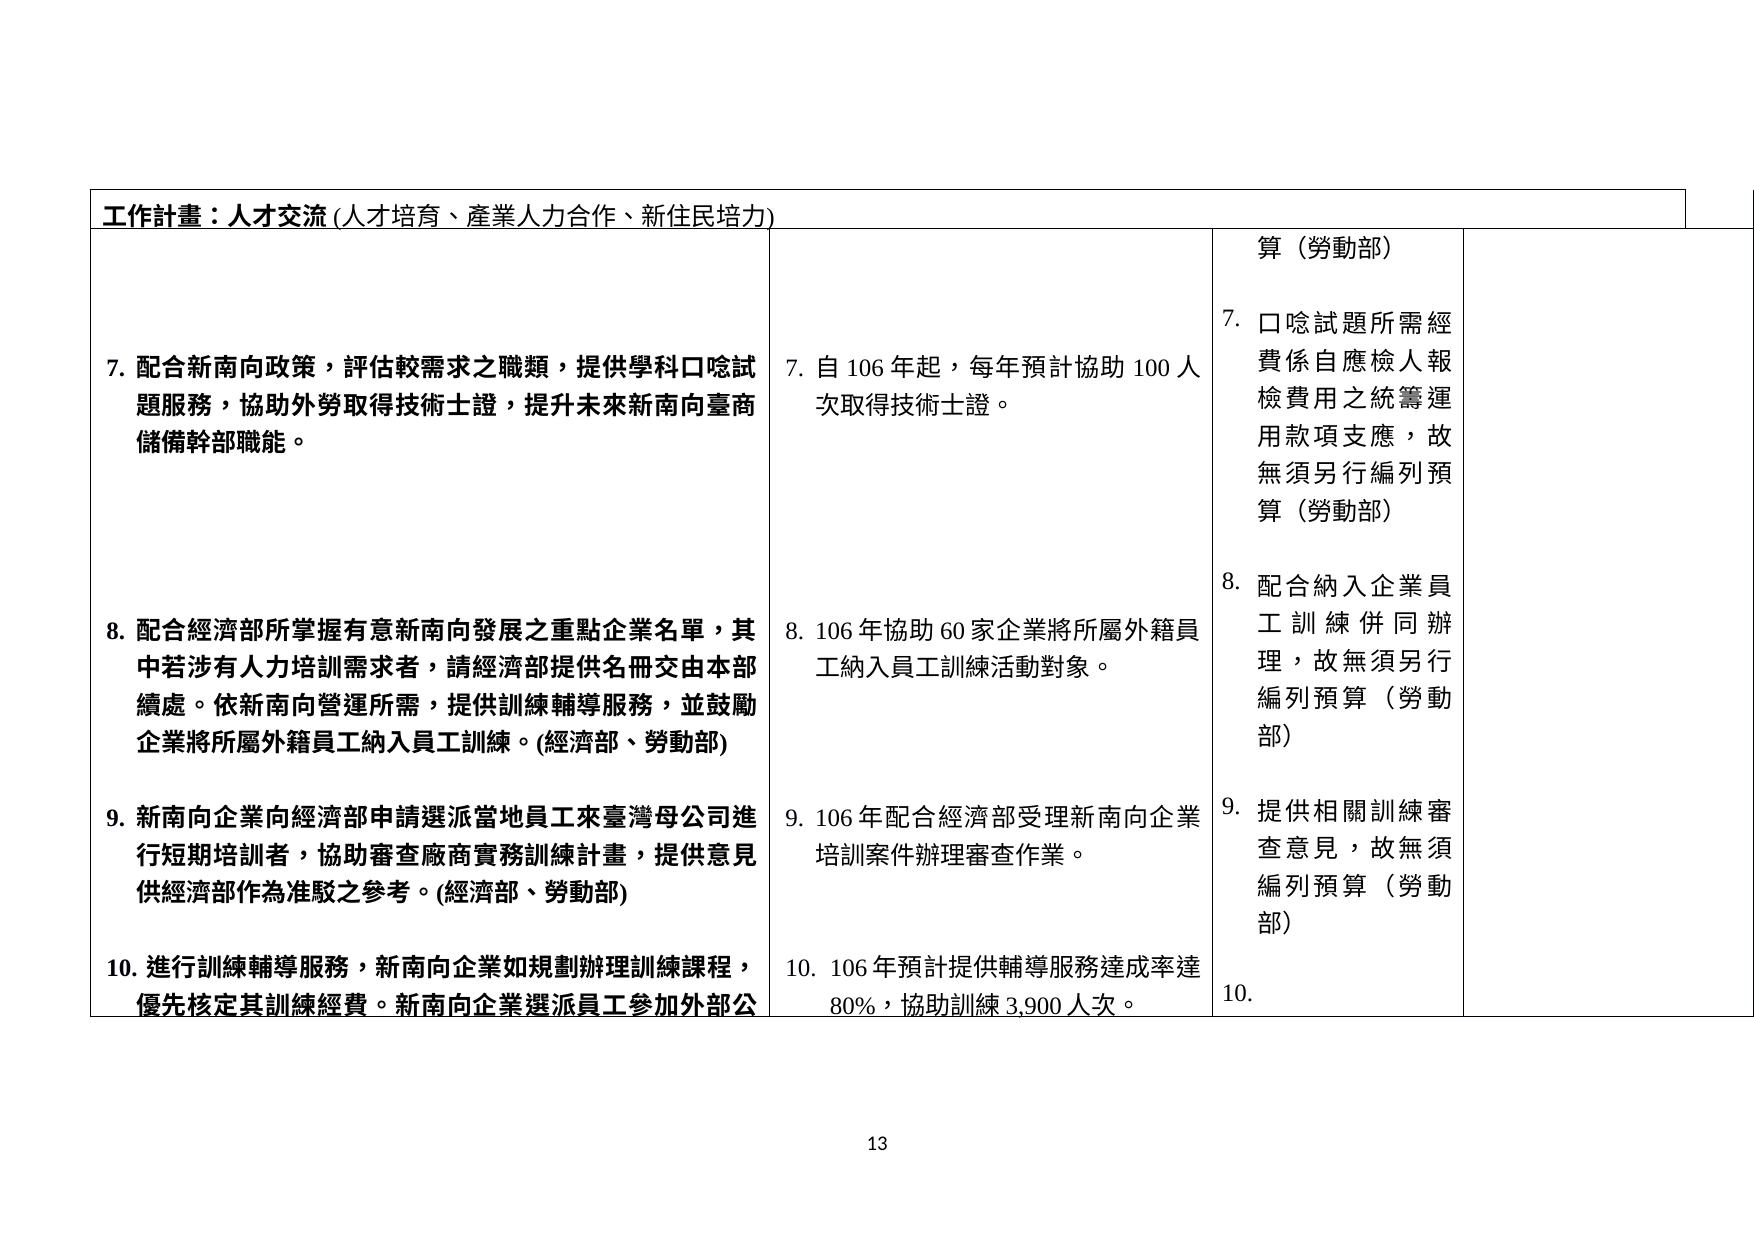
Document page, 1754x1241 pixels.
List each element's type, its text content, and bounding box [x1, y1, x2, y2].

table_header [1686, 189, 1754, 227]
table_cell [1464, 229, 1753, 1016]
table_header 工作計畫：人才交流 (人才培育、產業人力合作、新住民培力) [91, 190, 1685, 227]
table_cell 二、產業人力合作 規劃於商管、工程、醫藥、農業、教育領域補助大學校院學生赴臺商企業或跨國企業進行見習或實習計畫（教育部） 辦理新南向外國學生產學合作專班（學位班）（教育部） 辦理新南向外國青年短期技術訓練班（非學位班）（教育部） 培訓新南向專業技術師資短期訓練班（非學位班）（教育部） 配合新南向政策規劃建立資深外籍技術人員評點制度，並提高新南向重點發展產業於「配合政府政策」評點項目權重，以利新南向臺商繼續留臺工作或外派擔任駐地幹部。(勞動部) 建置新南向臺商登錄營業及求才資訊平台，提供新南向臺商登錄相關資訊，及在臺工作外籍勞工查詢運用，以利工作期滿返國後由新南向臺商繼續聘用。(勞動部) 配合新南向政策，評估較需求之職類，提供學科口唸試題服務，協助外勞取得技術士證，提升未來新南向臺商儲備幹部職能。 配合經濟部所掌握有意新南向發展之重點企業名單，其中若涉有人力培訓需求者，請經濟部提供名冊交由本部續處。依新南向營運所需，提供訓練輔導服務，並鼓勵企業將所屬外籍員工納入員工訓練。(經濟部、勞動部) 新南向企業向經濟部申請選派當地員工來臺灣母公司進行短期培訓者，協助審查廠商實務訓練計畫，提供意見供經濟部作為准駁之參考。(經濟部、勞動部) 進行訓練輔導服務，新南向企業如規劃辦理訓練課程，優先核定其訓練經費。新南向企業選派員工參加外部公開課程補助比率由50%提升至70%。(勞動部) 放寬取得永久居留之外籍人士，免經許可即可在臺工作；放寬外籍專業人士配偶在臺工作資格條件（含部分工時需求）與雇主所應需具備資格條件。(勞動部) 為簡化外國人來臺工作申辦程序，加強宣導外籍專業人士線上申辦工作許可之服務，提升新南向企業攬才之便捷性，並透過法規鬆綁及資料介接，簡化工作申辦流程及所需文件，以更為快速因應新南向企業攬才需求。另為公開相關法規資訊，建置外籍專業人士會商專區，以協助新南向企業因應產業環境變動得啟動會商機制，順利攬才。(勞動部) [91, 229, 769, 1016]
table_cell 106年補助國內青年赴東協及南亞國臺商企業或跨國企業進行見習或實習，達500人次（教育部） 106年底前培訓新南向外國學生產學合作專班來臺1,600人（教育部） 辦理新南向外國青年短期技術訓練班200人（教育部） 新南向國家青年及師資短期訓練班200人（教育部） 106年完成勞動部跨國勞動力政策協商諮詢小組研商討論及「留用資深外籍技術人員評點制度」訂定發布。 106年完成新南向臺商登錄營業及求才資訊平台之建置啟用。106年透過外語廣播節目、1955專線、工作須知手冊，向外籍勞工加強宣導新南向臺商資訊平台。 自106年起，每年預計協助100人次取得技術士證。 106年協助60家企業將所屬外籍員工納入員工訓練活動對象。 106年配合經濟部受理新南向企業培訓案件辦理審查作業。 106年預計提供輔導服務達成率達80%，協助訓練3,900人次。 106年完成就業服務法第48條及第51條放寬取得永久居留外籍人士免經許可即可在臺工作之修正草案，並報請行政院審議；另106年實施放寬外籍專業人士配偶在臺工作資格條件與雇主所應需具備資格條件。 106年：線上申辦比例提升至50%。 [770, 229, 1212, 1016]
table_cell 106年補助於商管、工程、醫藥、農業、教育領域見習或實習計畫30,000仟元 107年30,000仟元 108年30,000仟元 109年30,000仟元 （教育部） 106年補助新南向外國學生產學合作專班230,000仟元 107年460,000仟元 108年690,000仟元109年920,000仟元（教育部） 106年辦理新南向外國青年短期技術訓練班 13,300仟元 107年19,920仟元 108年29,880仟元 109年44,820仟元 （教育部） 106年培訓新南向外國專業技術師資(境外/境內)培訓班7,000仟元 107年8,000仟元 108年8,000仟元 109年9,000仟元 （教育部） 涉及法規修正，故無須另行編列預算（勞動部） 建置新南向臺商登錄營業及求才相關資訊平台，將規劃增列於現行「入出國外勞機場關懷服務計畫」網站內，故無須另行編列預算（勞動部） 口唸試題所需經費係自應檢人報檢費用之統籌運用款項支應，故無須另行編列預算（勞動部） 配合納入企業員工訓練併同辦理，故無須另行編列預算（勞動部） 提供相關訓練審查意見，故無須編列預算（勞動部） 106年27,825仟元 107年29,000仟元 108年30,000仟元 109年30,000仟元 （勞動部） 涉及法規修正，故無須另行編列預算（勞動部） 屬行政程序簡化，故無須編列預算（勞動部） [1213, 229, 1463, 1016]
